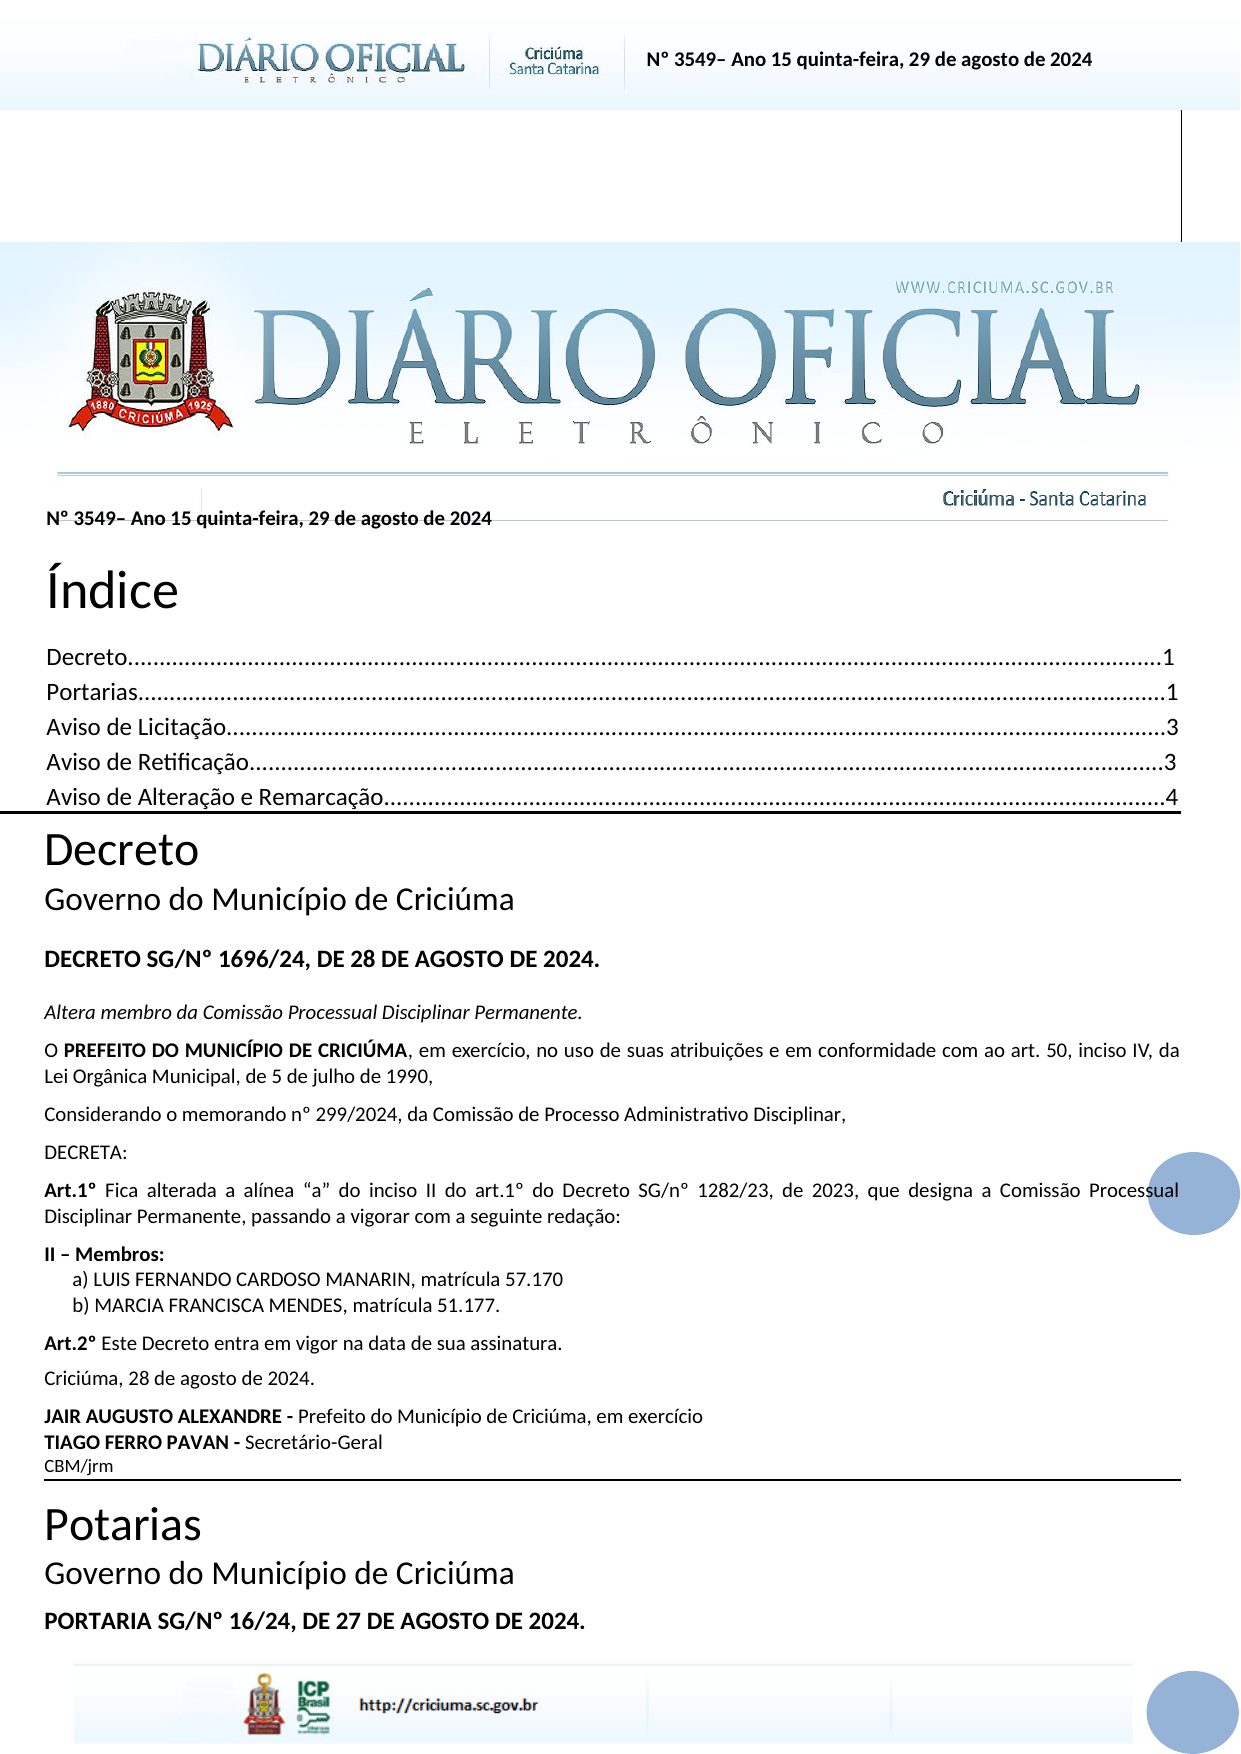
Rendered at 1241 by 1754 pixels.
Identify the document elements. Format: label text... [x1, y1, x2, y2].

text Considerando o memorando nº 299/2024, da Comissão de Processo Administrativo Disciplinar, [44, 1101, 1181, 1127]
text JAIR AUGUSTO ALEXANDRE - Prefeito do Município de Criciúma, em exercício [44, 1404, 1181, 1429]
text TIAGO FERRO PAVAN - Secretário-Geral [44, 1429, 1181, 1454]
text Decreto....................................................................................................................................................................1 [0, 641, 1181, 671]
text Art.2º Este Decreto entra em vigor na data de sua assinatura. [44, 1330, 1181, 1355]
text Potarias [44, 1493, 1181, 1552]
text Aviso de Alteração e Remarcação............................................................................................................................4 [0, 781, 1181, 811]
text Criciúma, 28 de agosto de 2024. [44, 1366, 1181, 1391]
text Aviso de Licitação.....................................................................................................................................................3 [0, 711, 1181, 741]
text Art.1º Fica alterada a alínea “a” do inciso II do art.1º do Decreto SG/nº 1282/23, de 2023, que designa a Comissão Processual Disciplinar Permanente, passando a vigorar com a seguinte redação: [44, 1177, 1166, 1228]
text CBM/jrm [44, 1454, 1181, 1479]
text PORTARIA SG/Nº 16/24, DE 27 DE AGOSTO DE 2024. [44, 1605, 1181, 1636]
text b) MARCIA FRANCISCA MENDES, matrícula 51.177. [44, 1292, 1181, 1317]
text Decreto [44, 819, 1181, 877]
text a) LUIS FERNANDO CARDOSO MANARIN, matrícula 57.170 [44, 1266, 1181, 1292]
text DECRETA: [44, 1139, 1181, 1165]
text DECRETO SG/Nº 1696/24, DE 28 DE AGOSTO DE 2024. [44, 944, 1181, 974]
text II – Membros: [44, 1241, 1181, 1266]
text Governo do Município de Criciúma [44, 877, 1181, 918]
text Altera membro da Comissão Processual Disciplinar Permanente. [44, 999, 1181, 1025]
text Aviso de Retificação.................................................................................................................................................3 [0, 746, 1181, 776]
text O PREFEITO DO MUNICÍPIO DE CRICIÚMA, em exercício, no uso de suas atribuições e em conformidade com ao art. 50, inciso IV, da Lei Orgânica Municipal, de 5 de julho de 1990, [44, 1038, 1181, 1088]
text Portarias...................................................................................................................................................................1 [0, 676, 1181, 706]
text Governo do Município de Criciúma [44, 1552, 1181, 1593]
